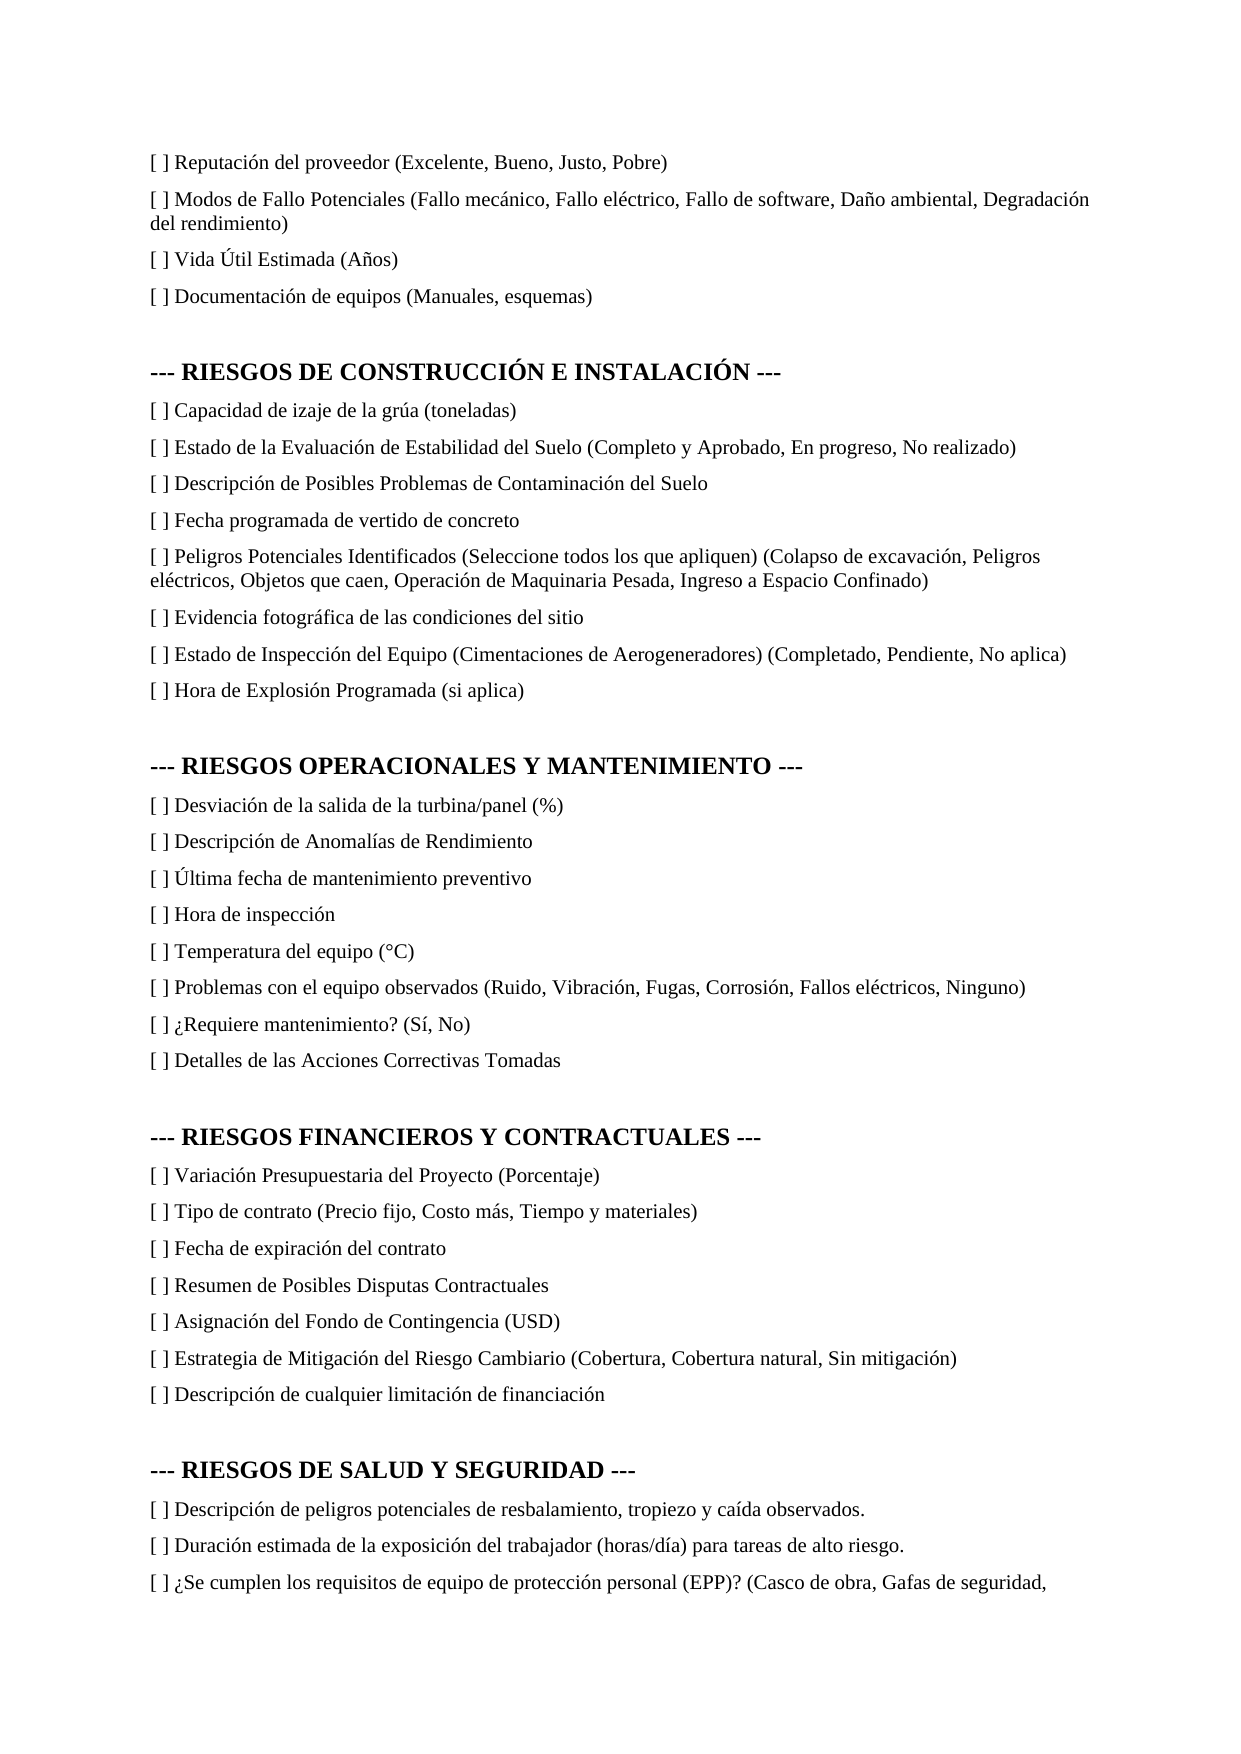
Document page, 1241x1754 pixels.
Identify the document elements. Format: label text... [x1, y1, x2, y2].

text [ ] Vida Útil Estimada (Años) [150, 247, 1090, 271]
text [ ] Estado de Inspección del Equipo (Cimentaciones de Aerogeneradores) (Completado, Pendiente, No aplica) [150, 642, 1090, 666]
text [ ] Desviación de la salida de la turbina/panel (%) [150, 792, 1090, 817]
text [ ] Resumen de Posibles Disputas Contractuales [150, 1272, 1090, 1297]
text [ ] Fecha programada de vertido de concreto [150, 508, 1090, 532]
text [ ] ¿Requiere mantenimiento? (Sí, No) [150, 1012, 1090, 1036]
text [ ] Estrategia de Mitigación del Riesgo Cambiario (Cobertura, Cobertura natural, Sin mitigación) [150, 1346, 1090, 1370]
text [ ] Tipo de contrato (Precio fijo, Costo más, Tiempo y materiales) [150, 1199, 1090, 1223]
text [ ] Evidencia fotográfica de las condiciones del sitio [150, 605, 1090, 629]
text [ ] Variación Presupuestaria del Proyecto (Porcentaje) [150, 1163, 1090, 1187]
text [ ] Asignación del Fondo de Contingencia (USD) [150, 1309, 1090, 1333]
text [ ] Detalles de las Acciones Correctivas Tomadas [150, 1048, 1090, 1072]
text [ ] Duración estimada de la exposición del trabajador (horas/día) para tareas de alto riesgo. [150, 1533, 1090, 1557]
text [ ] Fecha de expiración del contrato [150, 1236, 1090, 1260]
text [ ] Temperatura del equipo (°C) [150, 939, 1090, 963]
text [ ] Reputación del proveedor (Excelente, Bueno, Justo, Pobre) [150, 150, 1090, 174]
text [ ] Problemas con el equipo observados (Ruido, Vibración, Fugas, Corrosión, Fallos eléctricos, Ninguno) [150, 975, 1090, 999]
text [ ] Hora de inspección [150, 902, 1090, 926]
text [ ] Última fecha de mantenimiento preventivo [150, 866, 1090, 890]
text --- RIESGOS FINANCIEROS Y CONTRACTUALES --- [150, 1122, 1090, 1150]
text [ ] Estado de la Evaluación de Estabilidad del Suelo (Completo y Aprobado, En progreso, No realizado) [150, 435, 1090, 459]
text [ ] ¿Se cumplen los requisitos de equipo de protección personal (EPP)? (Casco de obra, Gafas de seguridad, [150, 1570, 1090, 1594]
text [ ] Modos de Fallo Potenciales (Fallo mecánico, Fallo eléctrico, Fallo de software, Daño ambiental, Degradación del rendimiento) [150, 187, 1090, 235]
text --- RIESGOS DE CONSTRUCCIÓN E INSTALACIÓN --- [150, 357, 1090, 386]
text [ ] Descripción de Posibles Problemas de Contaminación del Suelo [150, 471, 1090, 495]
text [ ] Hora de Explosión Programada (si aplica) [150, 678, 1090, 702]
text [ ] Descripción de peligros potenciales de resbalamiento, tropiezo y caída observados. [150, 1497, 1090, 1521]
text [ ] Capacidad de izaje de la grúa (toneladas) [150, 398, 1090, 422]
text [ ] Descripción de cualquier limitación de financiación [150, 1382, 1090, 1406]
text [ ] Descripción de Anomalías de Rendimiento [150, 829, 1090, 853]
text --- RIESGOS OPERACIONALES Y MANTENIMIENTO --- [150, 751, 1090, 780]
text [ ] Documentación de equipos (Manuales, esquemas) [150, 284, 1090, 308]
text [ ] Peligros Potenciales Identificados (Seleccione todos los que apliquen) (Colapso de excavación, Peligros eléctricos, Objetos que caen, Operación de Maquinaria Pesada, Ingreso a Espacio Confinado) [150, 544, 1090, 592]
text --- RIESGOS DE SALUD Y SEGURIDAD --- [150, 1455, 1090, 1484]
